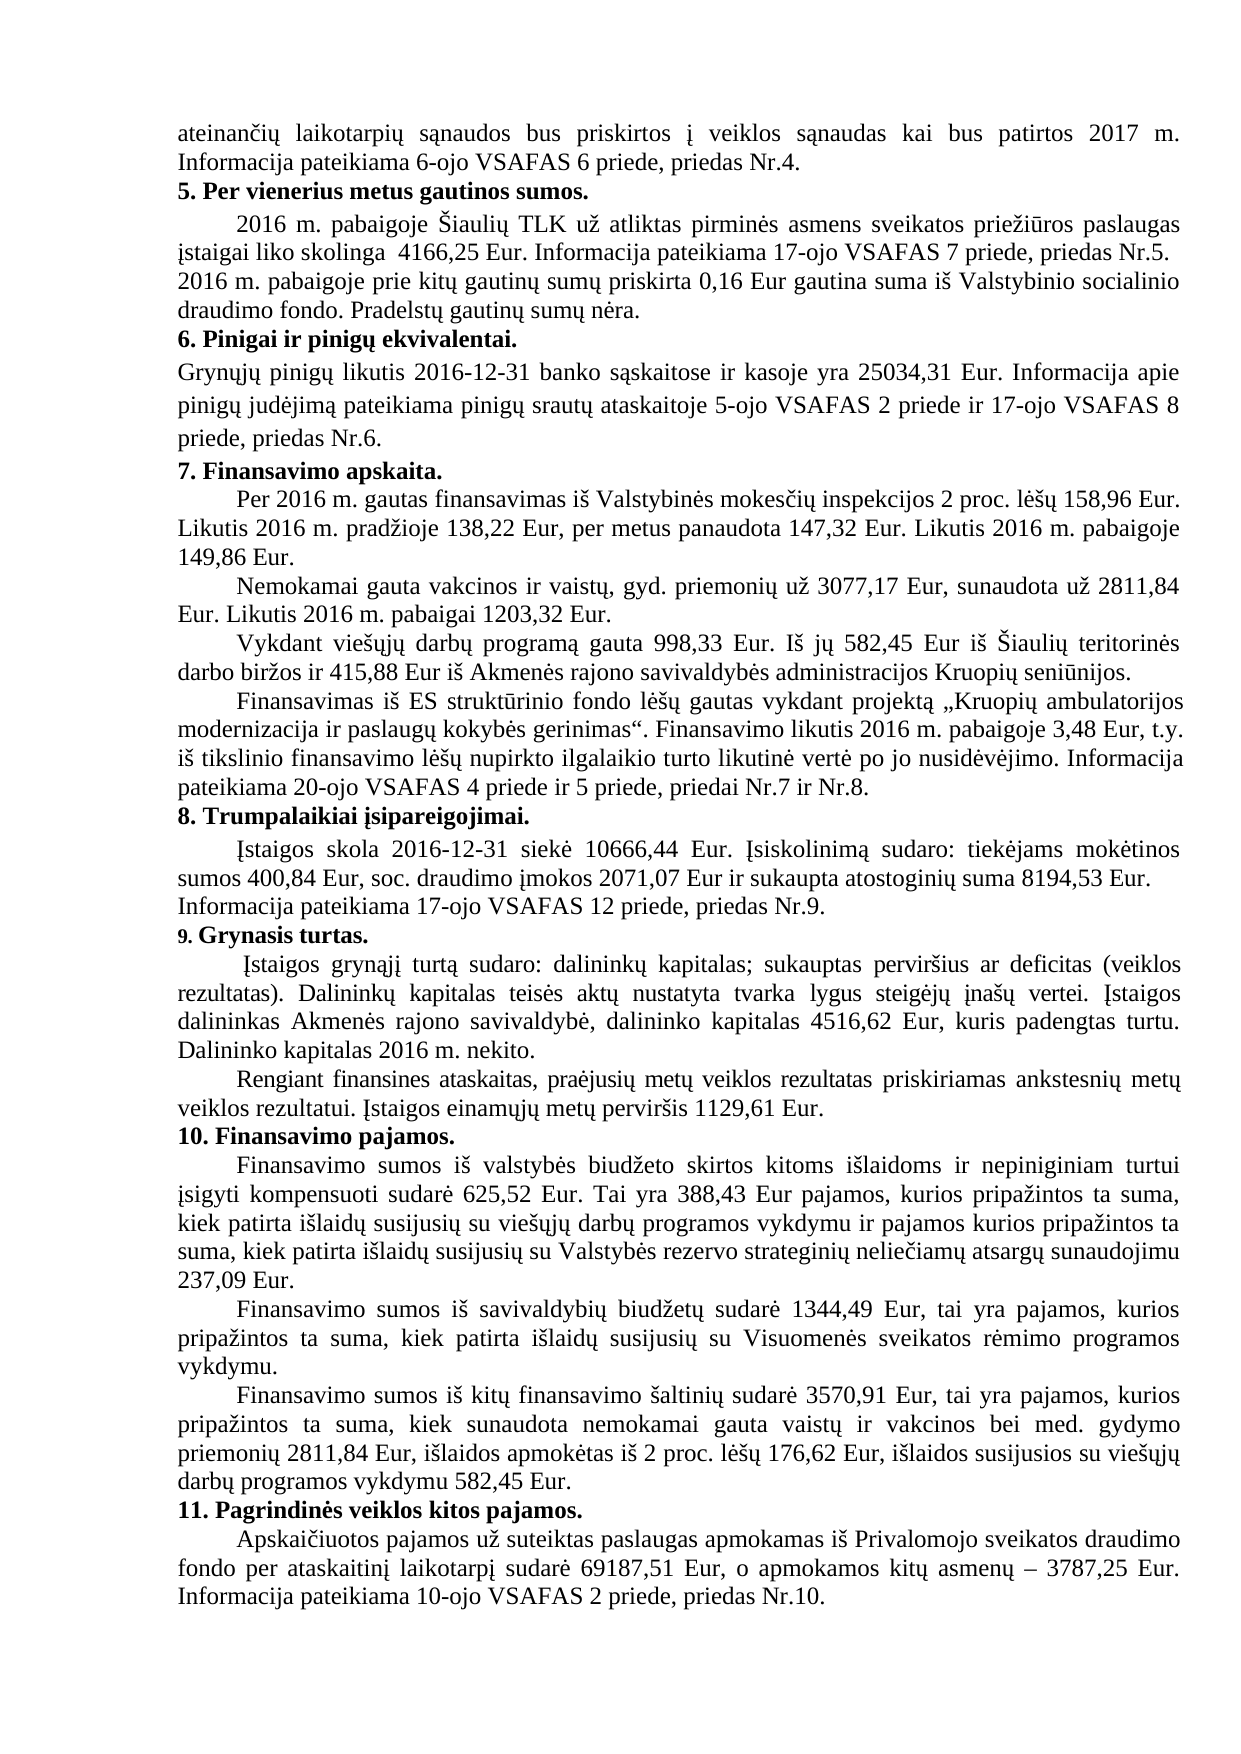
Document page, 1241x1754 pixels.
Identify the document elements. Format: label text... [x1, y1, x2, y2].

text Vykdant viešųjų darbų programą gauta 998,33 Eur. Iš jų 582,45 Eur iš Šiaulių teritorinės darbo biržos ir 415,88 Eur iš Akmenės rajono savivaldybės administracijos Kruopių seniūnijos. [177, 628, 1181, 686]
text Grynųjų pinigų likutis 2016-12-31 banko sąskaitose ir kasoje yra 25034,31 Eur. Informacija apie pinigų judėjimą pateikiama pinigų srautų ataskaitoje 5-ojo VSAFAS 2 priede ir 17-ojo VSAFAS 8 priede, priedas Nr.6. [177, 357, 1181, 452]
text 2016 m. pabaigoje prie kitų gautinų sumų priskirta 0,16 Eur gautina suma iš Valstybinio socialinio draudimo fondo. Pradelstų gautinų sumų nėra. [177, 266, 1181, 324]
text 10. Finansavimo pajamos. [177, 1121, 1181, 1150]
text Apskaičiuotos pajamos už suteiktas paslaugas apmokamas iš Privalomojo sveikatos draudimo fondo per ataskaitinį laikotarpį sudarė 69187,51 Eur, o apmokamos kitų asmenų – 3787,25 Eur. Informacija pateikiama 10-ojo VSAFAS 2 priede, priedas Nr.10. [177, 1524, 1181, 1610]
text 9. Grynasis turtas. [177, 920, 1181, 949]
text ateinančių laikotarpių sąnaudos bus priskirtos į veiklos sąnaudas kai bus patirtos 2017 m. Informacija pateikiama 6-ojo VSAFAS 6 priede, priedas Nr.4. [177, 118, 1181, 176]
text Finansavimas iš ES struktūrinio fondo lėšų gautas vykdant projektą „Kruopių ambulatorijos modernizacija ir paslaugų kokybės gerinimas“. Finansavimo likutis 2016 m. pabaigoje 3,48 Eur, t.y. iš tikslinio finansavimo lėšų nupirkto ilgalaikio turto likutinė vertė po jo nusidėvėjimo. Informacija pateikiama 20-ojo VSAFAS 4 priede ir 5 priede, priedai Nr.7 ir Nr.8. [177, 686, 1185, 801]
text Įstaigos grynąjį turtą sudaro: dalininkų kapitalas; sukauptas perviršius ar deficitas (veiklos rezultatas). Dalininkų kapitalas teisės aktų nustatyta tvarka lygus steigėjų įnašų vertei. Įstaigos dalininkas Akmenės rajono savivaldybė, dalininko kapitalas 4516,62 Eur, kuris padengtas turtu. Dalininko kapitalas 2016 m. nekito. [177, 949, 1181, 1064]
text Finansavimo sumos iš kitų finansavimo šaltinių sudarė 3570,91 Eur, tai yra pajamos, kurios pripažintos ta suma, kiek sunaudota nemokamai gauta vaistų ir vakcinos bei med. gydymo priemonių 2811,84 Eur, išlaidos apmokėtas iš 2 proc. lėšų 176,62 Eur, išlaidos susijusios su viešųjų darbų programos vykdymu 582,45 Eur. [177, 1380, 1181, 1495]
text Informacija pateikiama 17-ojo VSAFAS 12 priede, priedas Nr.9. [177, 891, 1181, 920]
text Finansavimo sumos iš valstybės biudžeto skirtos kitoms išlaidoms ir nepiniginiam turtui įsigyti kompensuoti sudarė 625,52 Eur. Tai yra 388,43 Eur pajamos, kurios pripažintos ta suma, kiek patirta išlaidų susijusių su viešųjų darbų programos vykdymu ir pajamos kurios pripažintos ta suma, kiek patirta išlaidų susijusių su Valstybės rezervo strateginių neliečiamų atsargų sunaudojimu 237,09 Eur. [177, 1150, 1181, 1294]
text Rengiant finansines ataskaitas, praėjusių metų veiklos rezultatas priskiriamas ankstesnių metų veiklos rezultatui. Įstaigos einamųjų metų perviršis 1129,61 Eur. [177, 1064, 1181, 1121]
text 11. Pagrindinės veiklos kitos pajamos. [177, 1495, 1181, 1524]
text 2016 m. pabaigoje Šiaulių TLK už atliktas pirminės asmens sveikatos priežiūros paslaugas įstaigai liko skolinga 4166,25 Eur. Informacija pateikiama 17-ojo VSAFAS 7 priede, priedas Nr.5. [177, 209, 1181, 266]
text Finansavimo sumos iš savivaldybių biudžetų sudarė 1344,49 Eur, tai yra pajamos, kurios pripažintos ta suma, kiek patirta išlaidų susijusių su Visuomenės sveikatos rėmimo programos vykdymu. [177, 1294, 1181, 1380]
text 5. Per vienerius metus gautinos sumos. [177, 176, 1181, 204]
text 8. Trumpalaikiai įsipareigojimai. [177, 801, 1181, 829]
text Nemokamai gauta vakcinos ir vaistų, gyd. priemonių už 3077,17 Eur, sunaudota už 2811,84 Eur. Likutis 2016 m. pabaigai 1203,32 Eur. [177, 571, 1181, 628]
text Per 2016 m. gautas finansavimas iš Valstybinės mokesčių inspekcijos 2 proc. lėšų 158,96 Eur. Likutis 2016 m. pradžioje 138,22 Eur, per metus panaudota 147,32 Eur. Likutis 2016 m. pabaigoje 149,86 Eur. [177, 484, 1181, 571]
text 6. Pinigai ir pinigų ekvivalentai. [177, 324, 1181, 352]
text 7. Finansavimo apskaita. [177, 456, 1181, 484]
text Įstaigos skola 2016-12-31 siekė 10666,44 Eur. Įsiskolinimą sudaro: tiekėjams mokėtinos sumos 400,84 Eur, soc. draudimo įmokos 2071,07 Eur ir sukaupta atostoginių suma 8194,53 Eur. [177, 834, 1181, 891]
